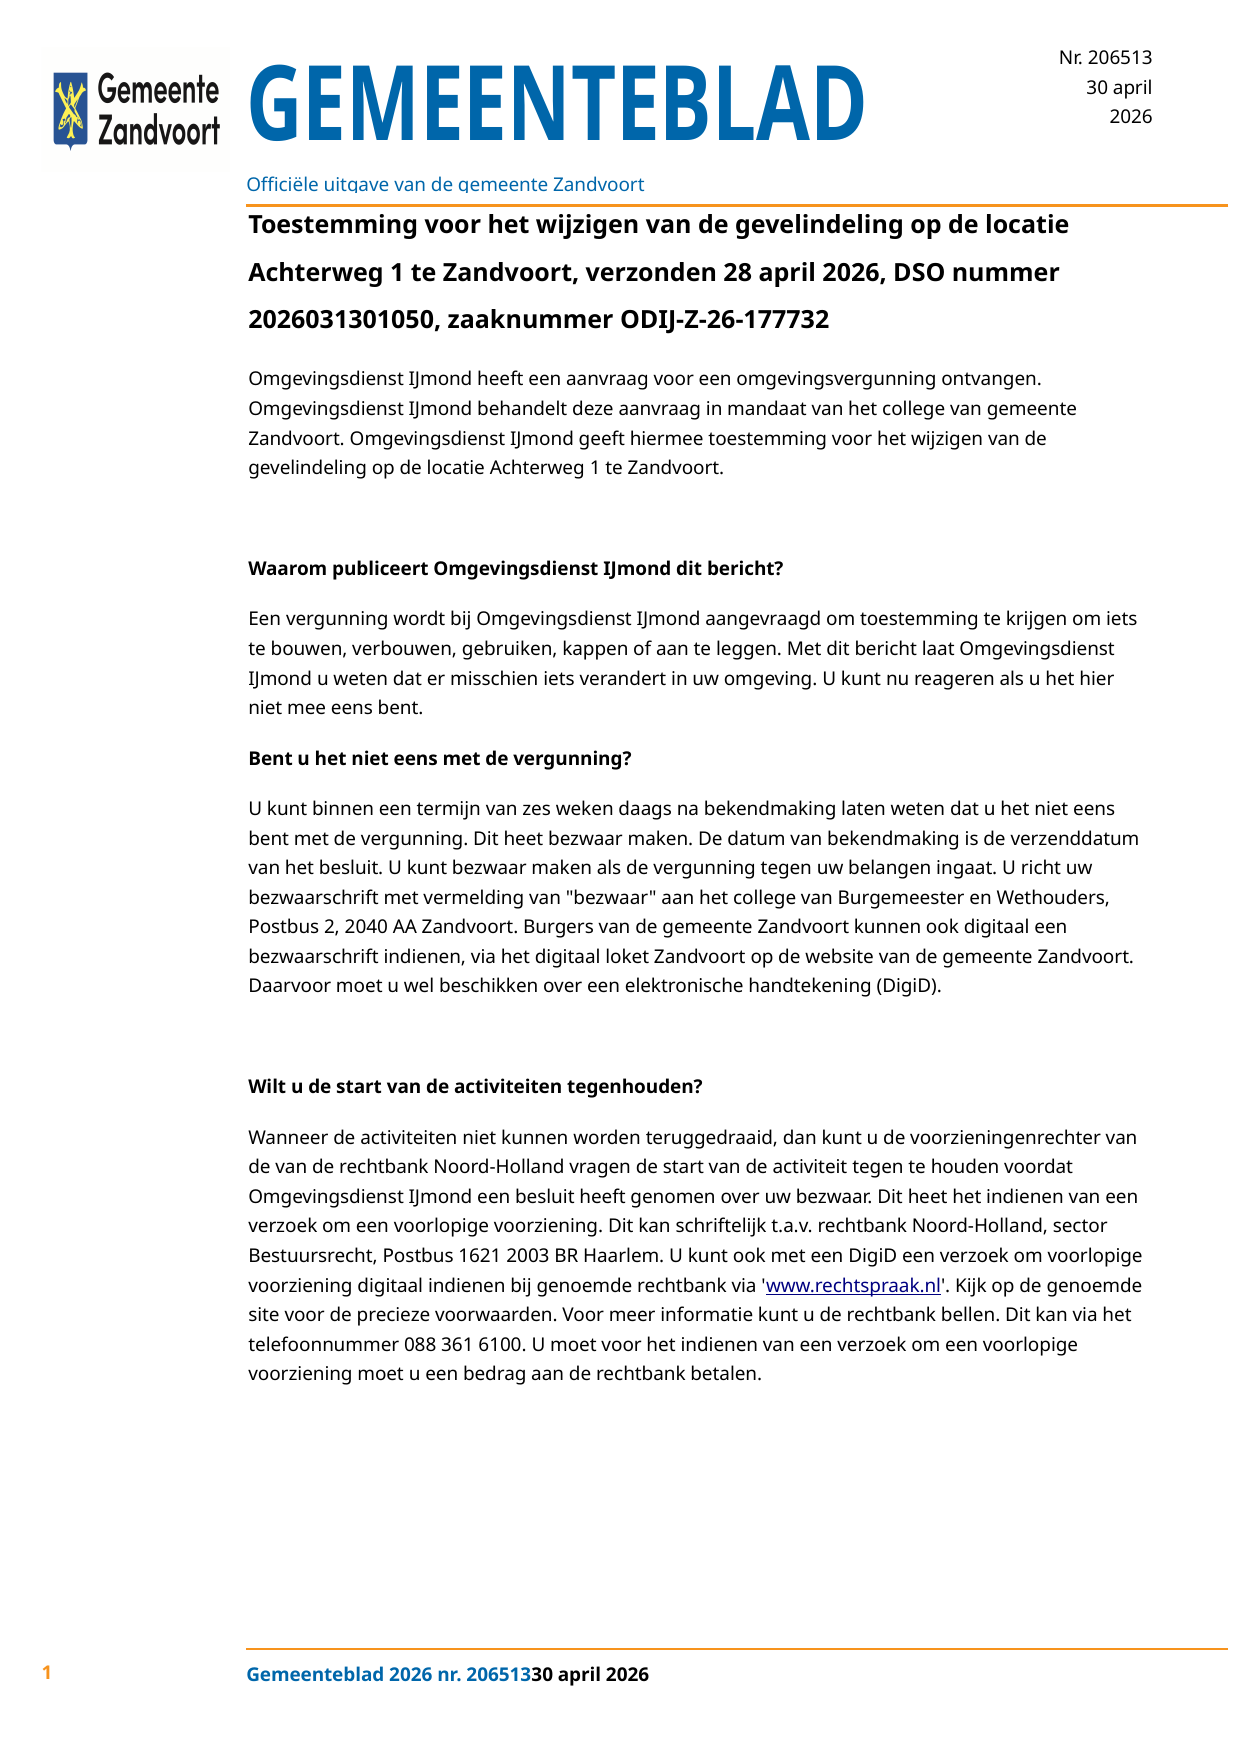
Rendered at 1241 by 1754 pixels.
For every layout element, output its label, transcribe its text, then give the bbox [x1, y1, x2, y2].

text Een vergunning wordt bij Omgevingsdienst IJmond aangevraagd om toestemming te krijgen om iets te bouwen, verbouwen, gebruiken, kappen of aan te leggen. Met dit bericht laat Omgevingsdienst IJmond u weten dat er misschien iets verandert in uw omgeving. U kunt nu reageren als u het hier niet mee eens bent. [248, 606, 1152, 720]
picture [41, 47, 231, 172]
text Wilt u de start van de activiteiten tegenhouden? [248, 1073, 1152, 1099]
text Bent u het niet eens met de vergunning? [248, 745, 1152, 770]
text Wanneer de activiteiten niet kunnen worden teruggedraaid, dan kunt u de voorzieningenrechter van de van de rechtbank Noord-Holland vragen de start van de activiteit tegen te houden voordat Omgevingsdienst IJmond een besluit heeft genomen over uw bezwaar. Dit heet het indienen van een verzoek om een voorlopige voorziening. Dit kan schriftelijk t.a.v. rechtbank Noord-Holland, sector Bestuursrecht, Postbus 1621 2003 BR Haarlem. U kunt ook met een DigiD een verzoek om voorlopige voorziening digitaal indienen bij genoemde rechtbank via 'www.rechtspraak.nl'. Kijk op de genoemde site voor de precieze voorwaarden. Voor meer informatie kunt u de rechtbank bellen. Dit kan via het telefoonnummer 088 361 6100. U moet voor het indienen van een verzoek om een voorlopige voorziening moet u een bedrag aan de rechtbank betalen. [248, 1124, 1152, 1386]
text Toestemming voor het wijzigen van de gevelindeling op de locatie Achterweg 1 te Zandvoort, verzonden 28 april 2026, DSO nummer 2026031301050, zaaknummer ODIJ-Z-26-177732 [248, 207, 1152, 336]
text Omgevingsdienst IJmond heeft een aanvraag voor een omgevingsvergunning ontvangen. Omgevingsdienst IJmond behandelt deze aanvraag in mandaat van het college van gemeente Zandvoort. Omgevingsdienst IJmond geeft hiermee toestemming voor het wijzigen van de gevelindeling op de locatie Achterweg 1 te Zandvoort. [248, 366, 1152, 480]
text U kunt binnen een termijn van zes weken daags na bekendmaking laten weten dat u het niet eens bent met de vergunning. Dit heet bezwaar maken. De datum van bekendmaking is de verzenddatum van het besluit. U kunt bezwaar maken als de vergunning tegen uw belangen ingaat. U richt uw bezwaarschrift met vermelding van "bezwaar" aan het college van Burgemeester en Wethouders, Postbus 2, 2040 AA Zandvoort. Burgers van de gemeente Zandvoort kunnen ook digitaal een bezwaarschrift indienen, via het digitaal loket Zandvoort op de website van de gemeente Zandvoort. Daarvoor moet u wel beschikken over een elektronische handtekening (DigiD). [248, 795, 1152, 998]
text Waarom publiceert Omgevingsdienst IJmond dit bericht? [248, 555, 1152, 581]
